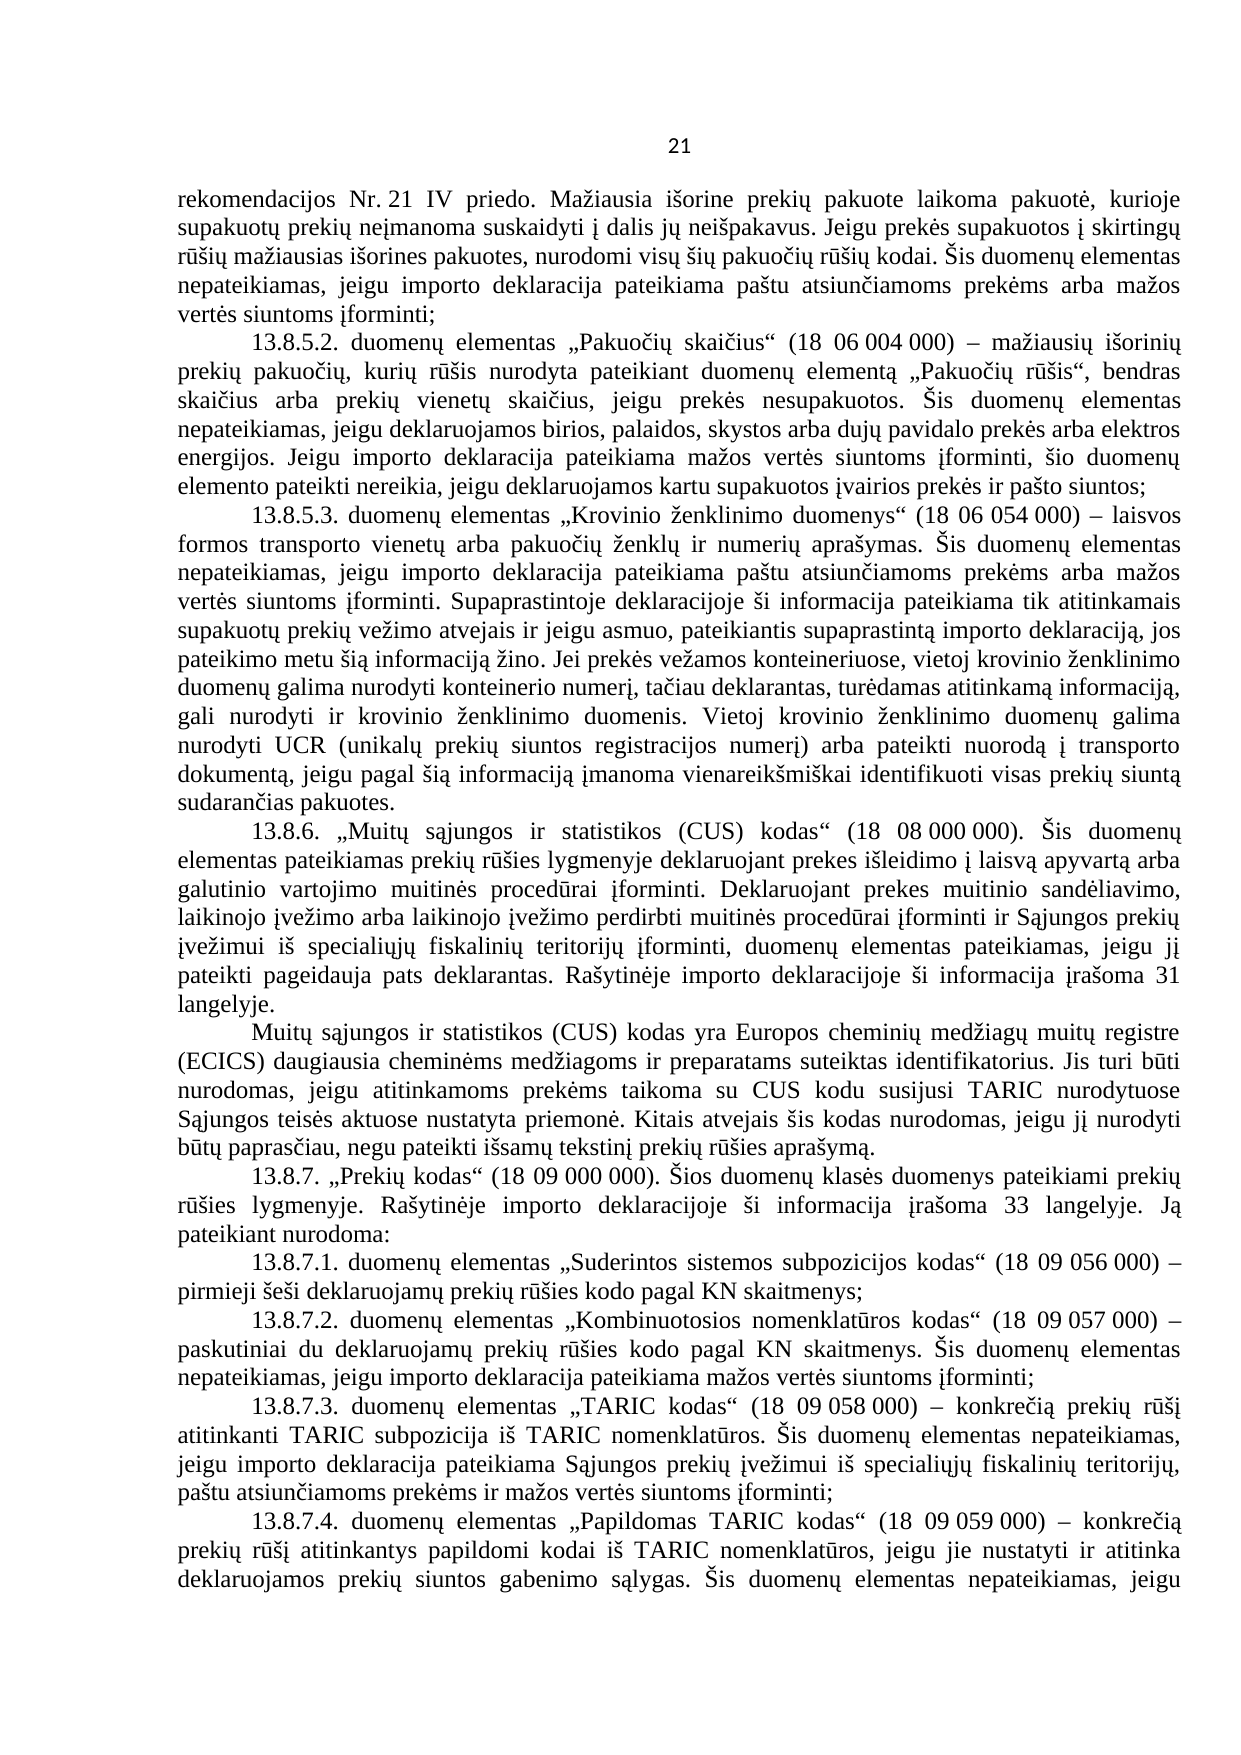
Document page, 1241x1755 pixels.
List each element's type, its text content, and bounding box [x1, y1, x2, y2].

text 13.8.6. „Muitų sąjungos ir statistikos (CUS) kodas“ (18 08 000 000). Šis duomenų elementas pateikiamas prekių rūšies lygmenyje deklaruojant prekes išleidimo į laisvą apyvartą arba galutinio vartojimo muitinės procedūrai įforminti. Deklaruojant prekes muitinio sandėliavimo, laikinojo įvežimo arba laikinojo įvežimo perdirbti muitinės procedūrai įforminti ir Sąjungos prekių įvežimui iš specialiųjų fiskalinių teritorijų įforminti, duomenų elementas pateikiamas, jeigu jį pateikti pageidauja pats deklarantas. Rašytinėje importo deklaracijoje ši informacija įrašoma 31 langelyje. [177, 816, 1181, 1017]
text 13.8.5.3. duomenų elementas „Krovinio ženklinimo duomenys“ (18 06 054 000) – laisvos formos transporto vienetų arba pakuočių ženklų ir numerių aprašymas. Šis duomenų elementas nepateikiamas, jeigu importo deklaracija pateikiama paštu atsiunčiamoms prekėms arba mažos vertės siuntoms įforminti. Supaprastintoje deklaracijoje ši informacija pateikiama tik atitinkamais supakuotų prekių vežimo atvejais ir jeigu asmuo, pateikiantis supaprastintą importo deklaraciją, jos pateikimo metu šią informaciją žino. Jei prekės vežamos konteineriuose, vietoj krovinio ženklinimo duomenų galima nurodyti konteinerio numerį, tačiau deklarantas, turėdamas atitinkamą informaciją, gali nurodyti ir krovinio ženklinimo duomenis. Vietoj krovinio ženklinimo duomenų galima nurodyti UCR (unikalų prekių siuntos registracijos numerį) arba pateikti nuorodą į transporto dokumentą, jeigu pagal šią informaciją įmanoma vienareikšmiškai identifikuoti visas prekių siuntą sudarančias pakuotes. [177, 500, 1181, 816]
text 13.8.5.2. duomenų elementas „Pakuočių skaičius“ (18 06 004 000) – mažiausių išorinių prekių pakuočių, kurių rūšis nurodyta pateikiant duomenų elementą „Pakuočių rūšis“, bendras skaičius arba prekių vienetų skaičius, jeigu prekės nesupakuotos. Šis duomenų elementas nepateikiamas, jeigu deklaruojamos birios, palaidos, skystos arba dujų pavidalo prekės arba elektros energijos. Jeigu importo deklaracija pateikiama mažos vertės siuntoms įforminti, šio duomenų elemento pateikti nereikia, jeigu deklaruojamos kartu supakuotos įvairios prekės ir pašto siuntos; [177, 327, 1181, 500]
text 13.8.7. „Prekių kodas“ (18 09 000 000). Šios duomenų klasės duomenys pateikiami prekių rūšies lygmenyje. Rašytinėje importo deklaracijoje ši informacija įrašoma 33 langelyje. Ją pateikiant nurodoma: [177, 1161, 1181, 1247]
text 13.8.7.2. duomenų elementas „Kombinuotosios nomenklatūros kodas“ (18 09 057 000) – paskutiniai du deklaruojamų prekių rūšies kodo pagal KN skaitmenys. Šis duomenų elementas nepateikiamas, jeigu importo deklaracija pateikiama mažos vertės siuntoms įforminti; [177, 1305, 1181, 1391]
text rekomendacijos Nr. 21 IV priedo. Mažiausia išorine prekių pakuote laikoma pakuotė, kurioje supakuotų prekių neįmanoma suskaidyti į dalis jų neišpakavus. Jeigu prekės supakuotos į skirtingų rūšių mažiausias išorines pakuotes, nurodomi visų šių pakuočių rūšių kodai. Šis duomenų elementas nepateikiamas, jeigu importo deklaracija pateikiama paštu atsiunčiamoms prekėms arba mažos vertės siuntoms įforminti; [177, 184, 1181, 327]
text 13.8.7.3. duomenų elementas „TARIC kodas“ (18 09 058 000) – konkrečią prekių rūšį atitinkanti TARIC subpozicija iš TARIC nomenklatūros. Šis duomenų elementas nepateikiamas, jeigu importo deklaracija pateikiama Sąjungos prekių įvežimui iš specialiųjų fiskalinių teritorijų, paštu atsiunčiamoms prekėms ir mažos vertės siuntoms įforminti; [177, 1391, 1181, 1506]
text 13.8.7.4. duomenų elementas „Papildomas TARIC kodas“ (18 09 059 000) – konkrečią prekių rūšį atitinkantys papildomi kodai iš TARIC nomenklatūros, jeigu jie nustatyti ir atitinka deklaruojamos prekių siuntos gabenimo sąlygas. Šis duomenų elementas nepateikiamas, jeigu [177, 1506, 1181, 1592]
text Muitų sąjungos ir statistikos (CUS) kodas yra Europos cheminių medžiagų muitų registre (ECICS) daugiausia cheminėms medžiagoms ir preparatams suteiktas identifikatorius. Jis turi būti nurodomas, jeigu atitinkamoms prekėms taikoma su CUS kodu susijusi TARIC nurodytuose Sąjungos teisės aktuose nustatyta priemonė. Kitais atvejais šis kodas nurodomas, jeigu jį nurodyti būtų paprasčiau, negu pateikti išsamų tekstinį prekių rūšies aprašymą. [177, 1017, 1181, 1161]
text 13.8.7.1. duomenų elementas „Suderintos sistemos subpozicijos kodas“ (18 09 056 000) – pirmieji šeši deklaruojamų prekių rūšies kodo pagal KN skaitmenys; [177, 1247, 1181, 1305]
